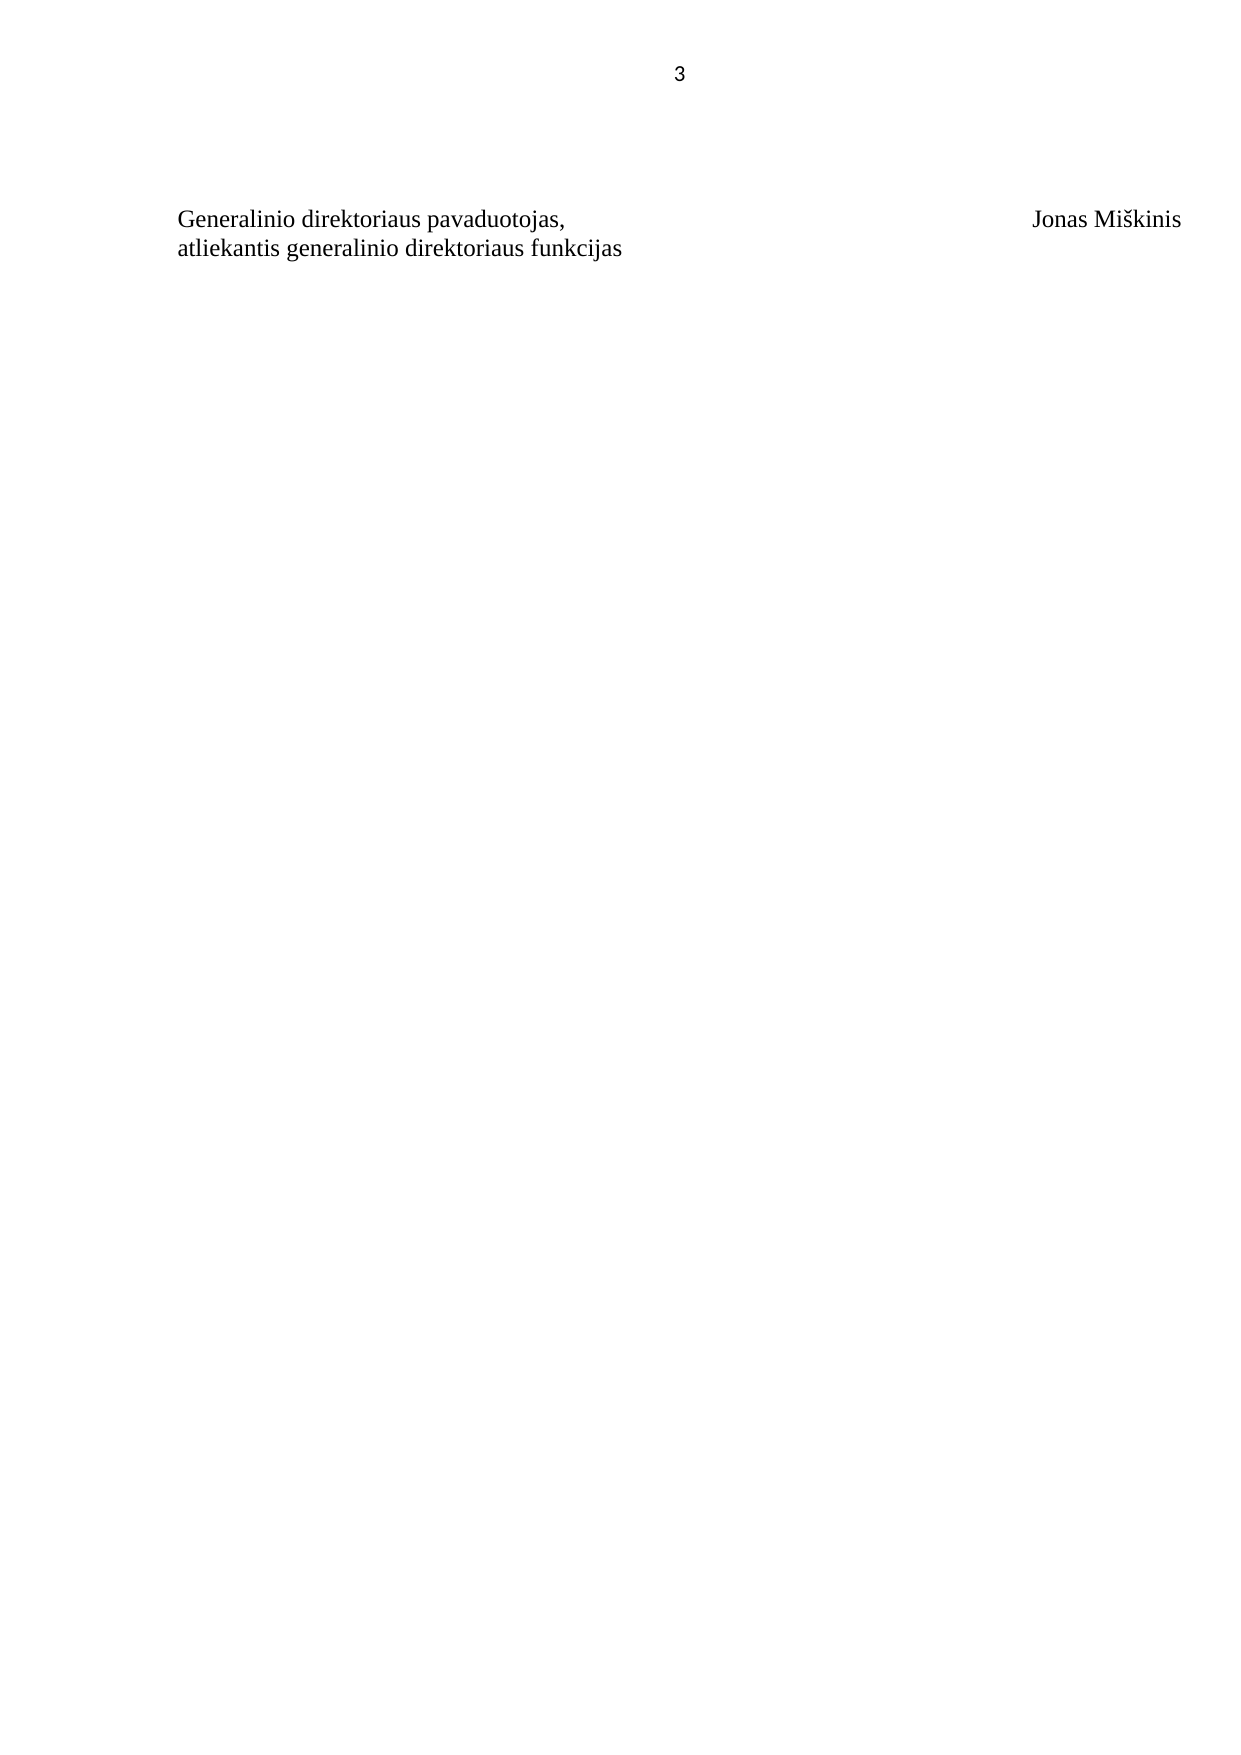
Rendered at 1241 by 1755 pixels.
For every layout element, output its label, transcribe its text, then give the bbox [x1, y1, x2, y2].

text atliekantis generalinio direktoriaus funkcijas [177, 233, 1181, 262]
text Generalinio direktoriaus pavaduotojas, Jonas Miškinis [177, 204, 1181, 233]
